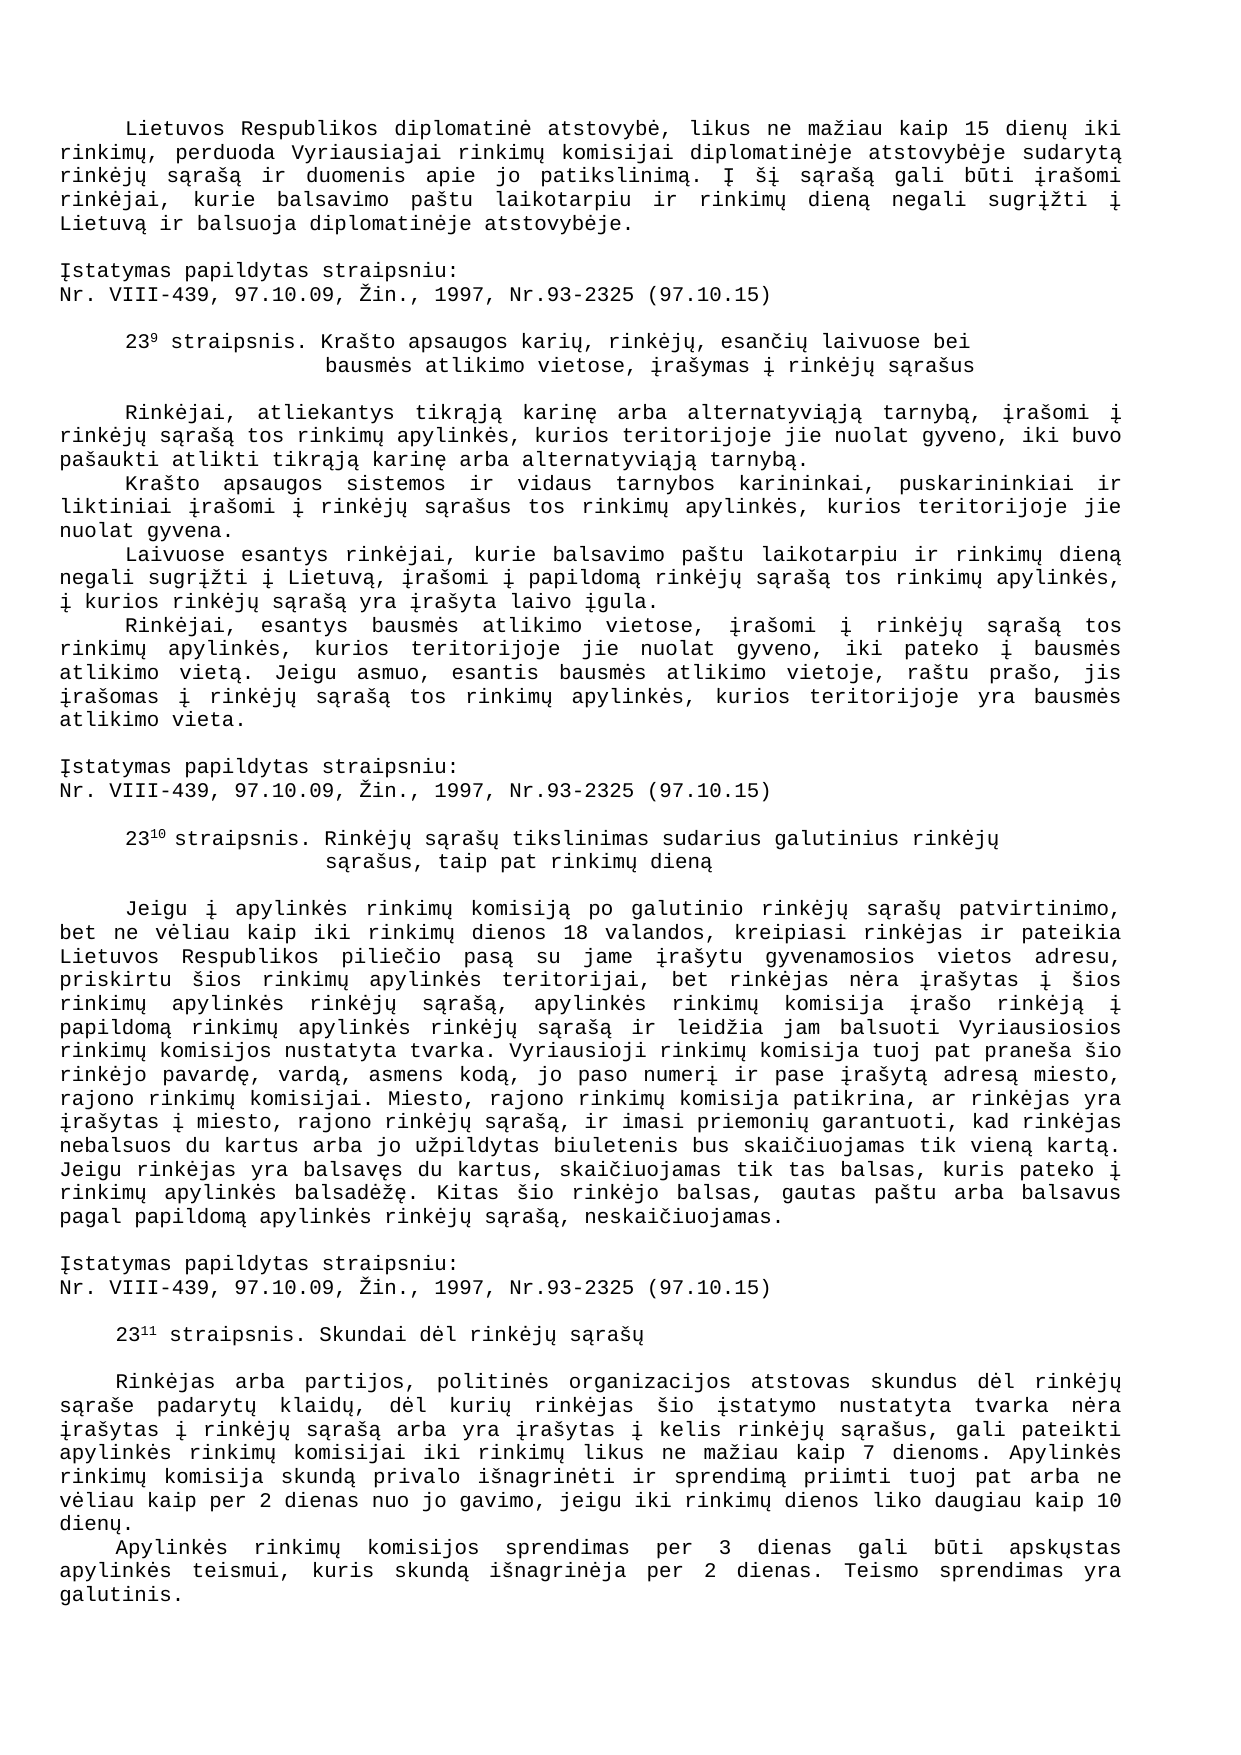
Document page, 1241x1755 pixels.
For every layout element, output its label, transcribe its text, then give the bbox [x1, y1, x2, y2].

text 239 straipsnis. Krašto apsaugos karių, rinkėjų, esančių laivuose bei [125, 331, 1122, 354]
text Apylinkės rinkimų komisijos sprendimas per 3 dienas gali būti apskųstas apylinkės teismui, kuris skundą išnagrinėja per 2 dienas. Teismo sprendimas yra galutinis. [59, 1537, 1122, 1608]
text Krašto apsaugos sistemos ir vidaus tarnybos karininkai, puskarininkiai ir liktiniai įrašomi į rinkėjų sąrašus tos rinkimų apylinkės, kurios teritorijoje jie nuolat gyvena. [59, 473, 1122, 544]
text Nr. VIII-439, 97.10.09, Žin., 1997, Nr.93-2325 (97.10.15) [59, 1277, 1122, 1300]
text Įstatymas papildytas straipsniu: [59, 260, 1122, 284]
text sąrašus, taip pat rinkimų dieną [125, 851, 1122, 875]
text Rinkėjas arba partijos, politinės organizacijos atstovas skundus dėl rinkėjų sąraše padarytų klaidų, dėl kurių rinkėjas šio įstatymo nustatyta tvarka nėra įrašytas į rinkėjų sąrašą arba yra įrašytas į kelis rinkėjų sąrašus, gali pateikti apylinkės rinkimų komisijai iki rinkimų likus ne mažiau kaip 7 dienoms. Apylinkės rinkimų komisija skundą privalo išnagrinėti ir sprendimą priimti tuoj pat arba ne vėliau kaip per 2 dienas nuo jo gavimo, jeigu iki rinkimų dienos liko daugiau kaip 10 dienų. [59, 1371, 1122, 1537]
text bausmės atlikimo vietose, įrašymas į rinkėjų sąrašus [125, 354, 1122, 378]
text 2310 straipsnis. Rinkėjų sąrašų tikslinimas sudarius galutinius rinkėjų [125, 827, 1122, 851]
text Lietuvos Respublikos diplomatinė atstovybė, likus ne mažiau kaip 15 dienų iki rinkimų, perduoda Vyriausiajai rinkimų komisijai diplomatinėje atstovybėje sudarytą rinkėjų sąrašą ir duomenis apie jo patikslinimą. Į šį sąrašą gali būti įrašomi rinkėjai, kurie balsavimo paštu laikotarpiu ir rinkimų dieną negali sugrįžti į Lietuvą ir balsuoja diplomatinėje atstovybėje. [59, 118, 1122, 236]
text Laivuose esantys rinkėjai, kurie balsavimo paštu laikotarpiu ir rinkimų dieną negali sugrįžti į Lietuvą, įrašomi į papildomą rinkėjų sąrašą tos rinkimų apylinkės, į kurios rinkėjų sąrašą yra įrašyta laivo įgula. [59, 544, 1122, 615]
text Rinkėjai, atliekantys tikrąją karinę arba alternatyviąją tarnybą, įrašomi į rinkėjų sąrašą tos rinkimų apylinkės, kurios teritorijoje jie nuolat gyveno, iki buvo pašaukti atlikti tikrąją karinę arba alternatyviąją tarnybą. [59, 402, 1122, 473]
text Nr. VIII-439, 97.10.09, Žin., 1997, Nr.93-2325 (97.10.15) [59, 284, 1122, 307]
text Jeigu į apylinkės rinkimų komisiją po galutinio rinkėjų sąrašų patvirtinimo, bet ne vėliau kaip iki rinkimų dienos 18 valandos, kreipiasi rinkėjas ir pateikia Lietuvos Respublikos piliečio pasą su jame įrašytu gyvenamosios vietos adresu, priskirtu šios rinkimų apylinkės teritorijai, bet rinkėjas nėra įrašytas į šios rinkimų apylinkės rinkėjų sąrašą, apylinkės rinkimų komisija įrašo rinkėją į papildomą rinkimų apylinkės rinkėjų sąrašą ir leidžia jam balsuoti Vyriausiosios rinkimų komisijos nustatyta tvarka. Vyriausioji rinkimų komisija tuoj pat praneša šio rinkėjo pavardę, vardą, asmens kodą, jo paso numerį ir pase įrašytą adresą miesto, rajono rinkimų komisijai. Miesto, rajono rinkimų komisija patikrina, ar rinkėjas yra įrašytas į miesto, rajono rinkėjų sąrašą, ir imasi priemonių garantuoti, kad rinkėjas nebalsuos du kartus arba jo užpildytas biuletenis bus skaičiuojamas tik vieną kartą. Jeigu rinkėjas yra balsavęs du kartus, skaičiuojamas tik tas balsas, kuris pateko į rinkimų apylinkės balsadėžę. Kitas šio rinkėjo balsas, gautas paštu arba balsavus pagal papildomą apylinkės rinkėjų sąrašą, neskaičiuojamas. [59, 898, 1122, 1229]
text Įstatymas papildytas straipsniu: [59, 1253, 1122, 1277]
text Nr. VIII-439, 97.10.09, Žin., 1997, Nr.93-2325 (97.10.15) [59, 780, 1122, 804]
text Rinkėjai, esantys bausmės atlikimo vietose, įrašomi į rinkėjų sąrašą tos rinkimų apylinkės, kurios teritorijoje jie nuolat gyveno, iki pateko į bausmės atlikimo vietą. Jeigu asmuo, esantis bausmės atlikimo vietoje, raštu prašo, jis įrašomas į rinkėjų sąrašą tos rinkimų apylinkės, kurios teritorijoje yra bausmės atlikimo vieta. [59, 615, 1122, 733]
text Įstatymas papildytas straipsniu: [59, 757, 1122, 780]
text 2311 straipsnis. Skundai dėl rinkėjų sąrašų [59, 1324, 1122, 1348]
